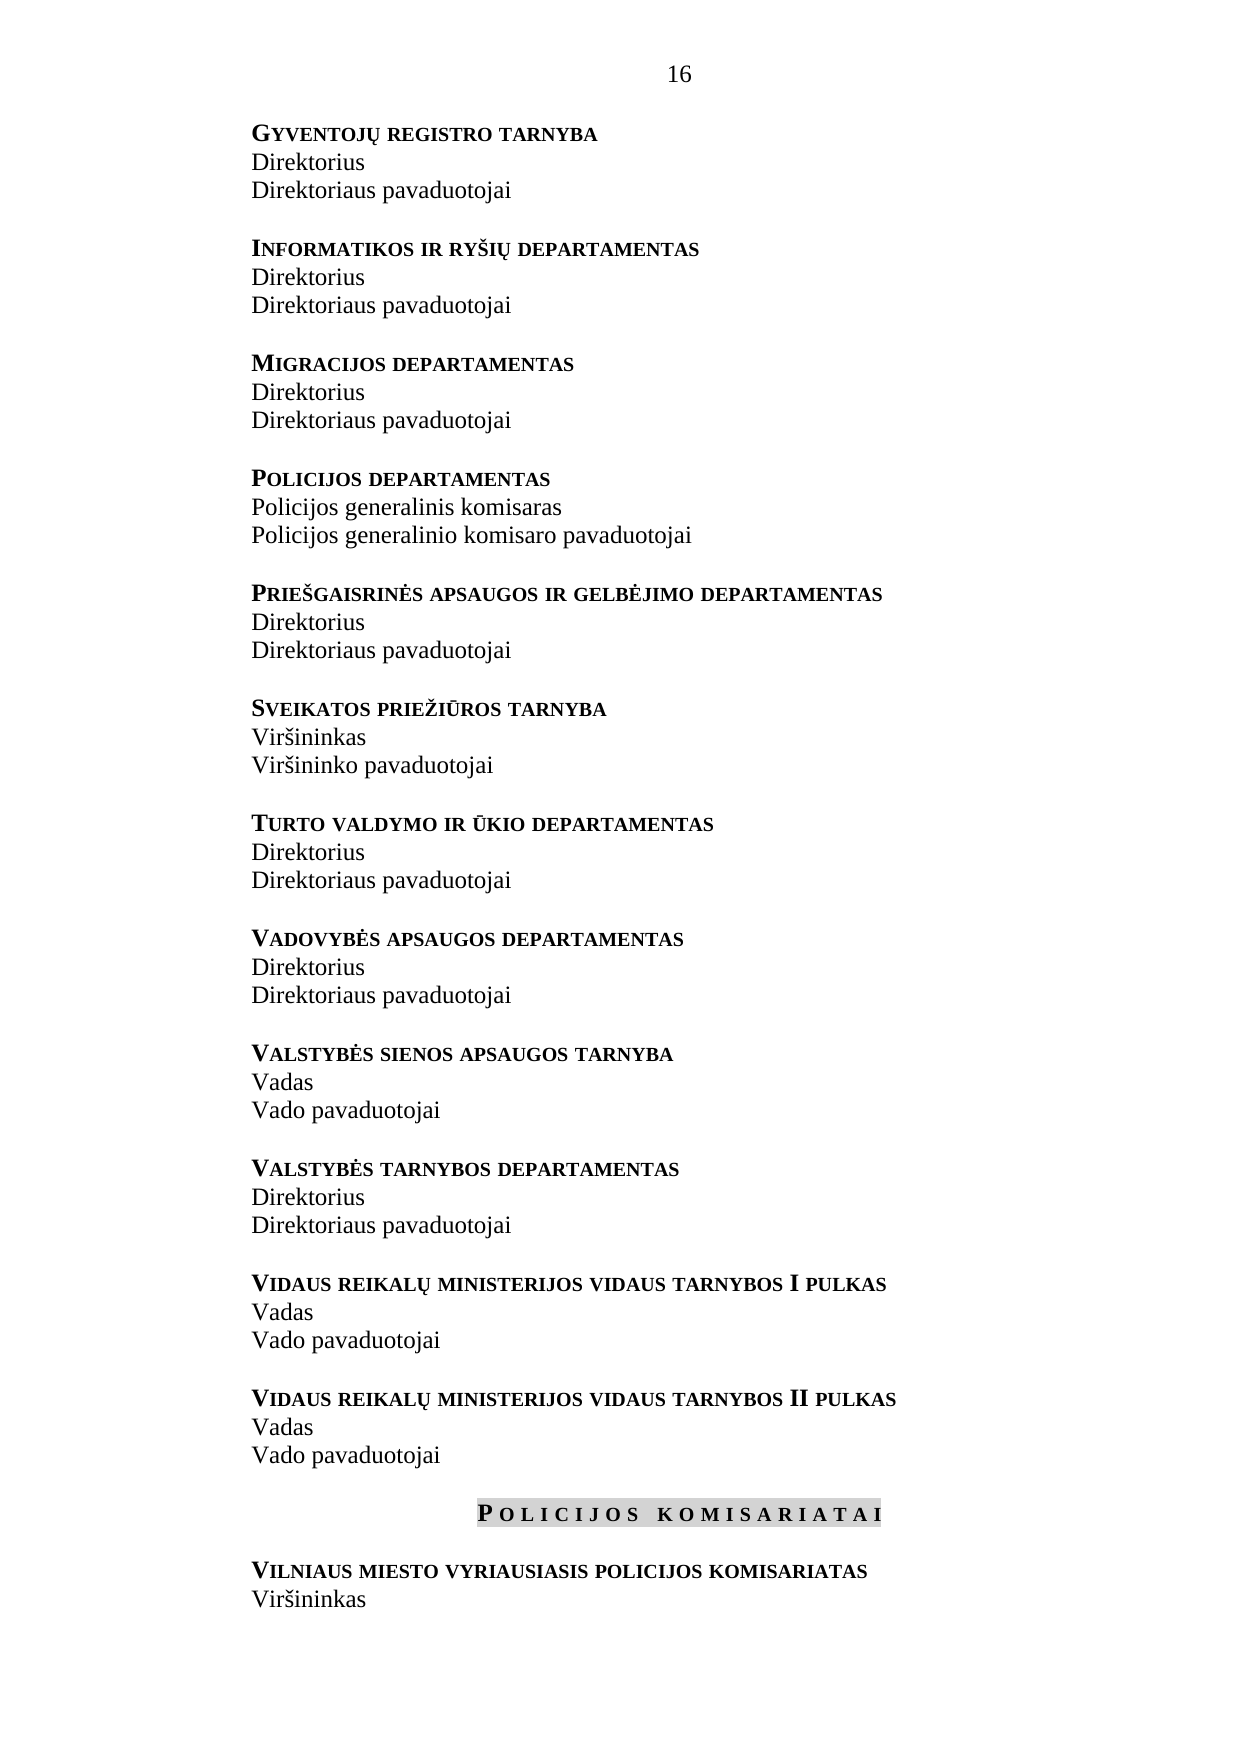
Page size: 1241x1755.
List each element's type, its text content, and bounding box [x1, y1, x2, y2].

text Informatikos ir ryšių departamentas [177, 233, 1181, 262]
text Direktoriaus pavaduotojai [177, 291, 1181, 319]
text Valstybės tarnybos departamentas [177, 1153, 1181, 1182]
text Direktoriaus pavaduotojai [177, 406, 1181, 434]
text Direktorius [177, 377, 1181, 406]
text Direktoriaus pavaduotojai [177, 1211, 1181, 1239]
text Policijos generalinio komisaro pavaduotojai [177, 521, 1181, 549]
text Sveikatos priežiūros tarnyba [177, 693, 1181, 722]
text Turto valdymo ir ūkio departamentas [177, 808, 1181, 837]
text Vadas [177, 1297, 1181, 1326]
text Direktorius [177, 147, 1181, 176]
text Viršininkas [177, 722, 1181, 751]
text Direktorius [177, 262, 1181, 291]
text Direktorius [177, 837, 1181, 866]
text Vado pavaduotojai [177, 1096, 1181, 1124]
text Policijos generalinis komisaras [177, 492, 1181, 521]
text Viršininkas [177, 1584, 1181, 1613]
text Vidaus reikalų ministerijos vidaus tarnybos II pulkas [177, 1383, 1181, 1412]
text Vado pavaduotojai [177, 1441, 1181, 1469]
text Policijos departamentas [177, 463, 1181, 492]
text Vidaus reikalų ministerijos vidaus tarnybos I pulkas [177, 1268, 1181, 1297]
text Vado pavaduotojai [177, 1326, 1181, 1354]
text Direktoriaus pavaduotojai [177, 176, 1181, 204]
text Direktoriaus pavaduotojai [177, 981, 1181, 1009]
text Direktorius [177, 952, 1181, 981]
text Direktorius [177, 607, 1181, 636]
text Vadas [177, 1067, 1181, 1096]
text Direktoriaus pavaduotojai [177, 636, 1181, 664]
text Gyventojų registro tarnyba [177, 118, 1181, 147]
text Valstybės sienos apsaugos tarnyba [177, 1038, 1181, 1067]
text Direktorius [177, 1182, 1181, 1211]
text Policijos komisariatai [177, 1498, 1181, 1527]
text Vadas [177, 1412, 1181, 1441]
text Migracijos departamentas [177, 348, 1181, 377]
text Viršininko pavaduotojai [177, 751, 1181, 779]
text Vilniaus miesto vyriausiasis policijos komisariatas [177, 1556, 1181, 1584]
text Priešgaisrinės apsaugos ir gelbėjimo departamentas [177, 578, 1181, 607]
text Direktoriaus pavaduotojai [177, 866, 1181, 894]
text Vadovybės apsaugos departamentas [177, 923, 1181, 952]
